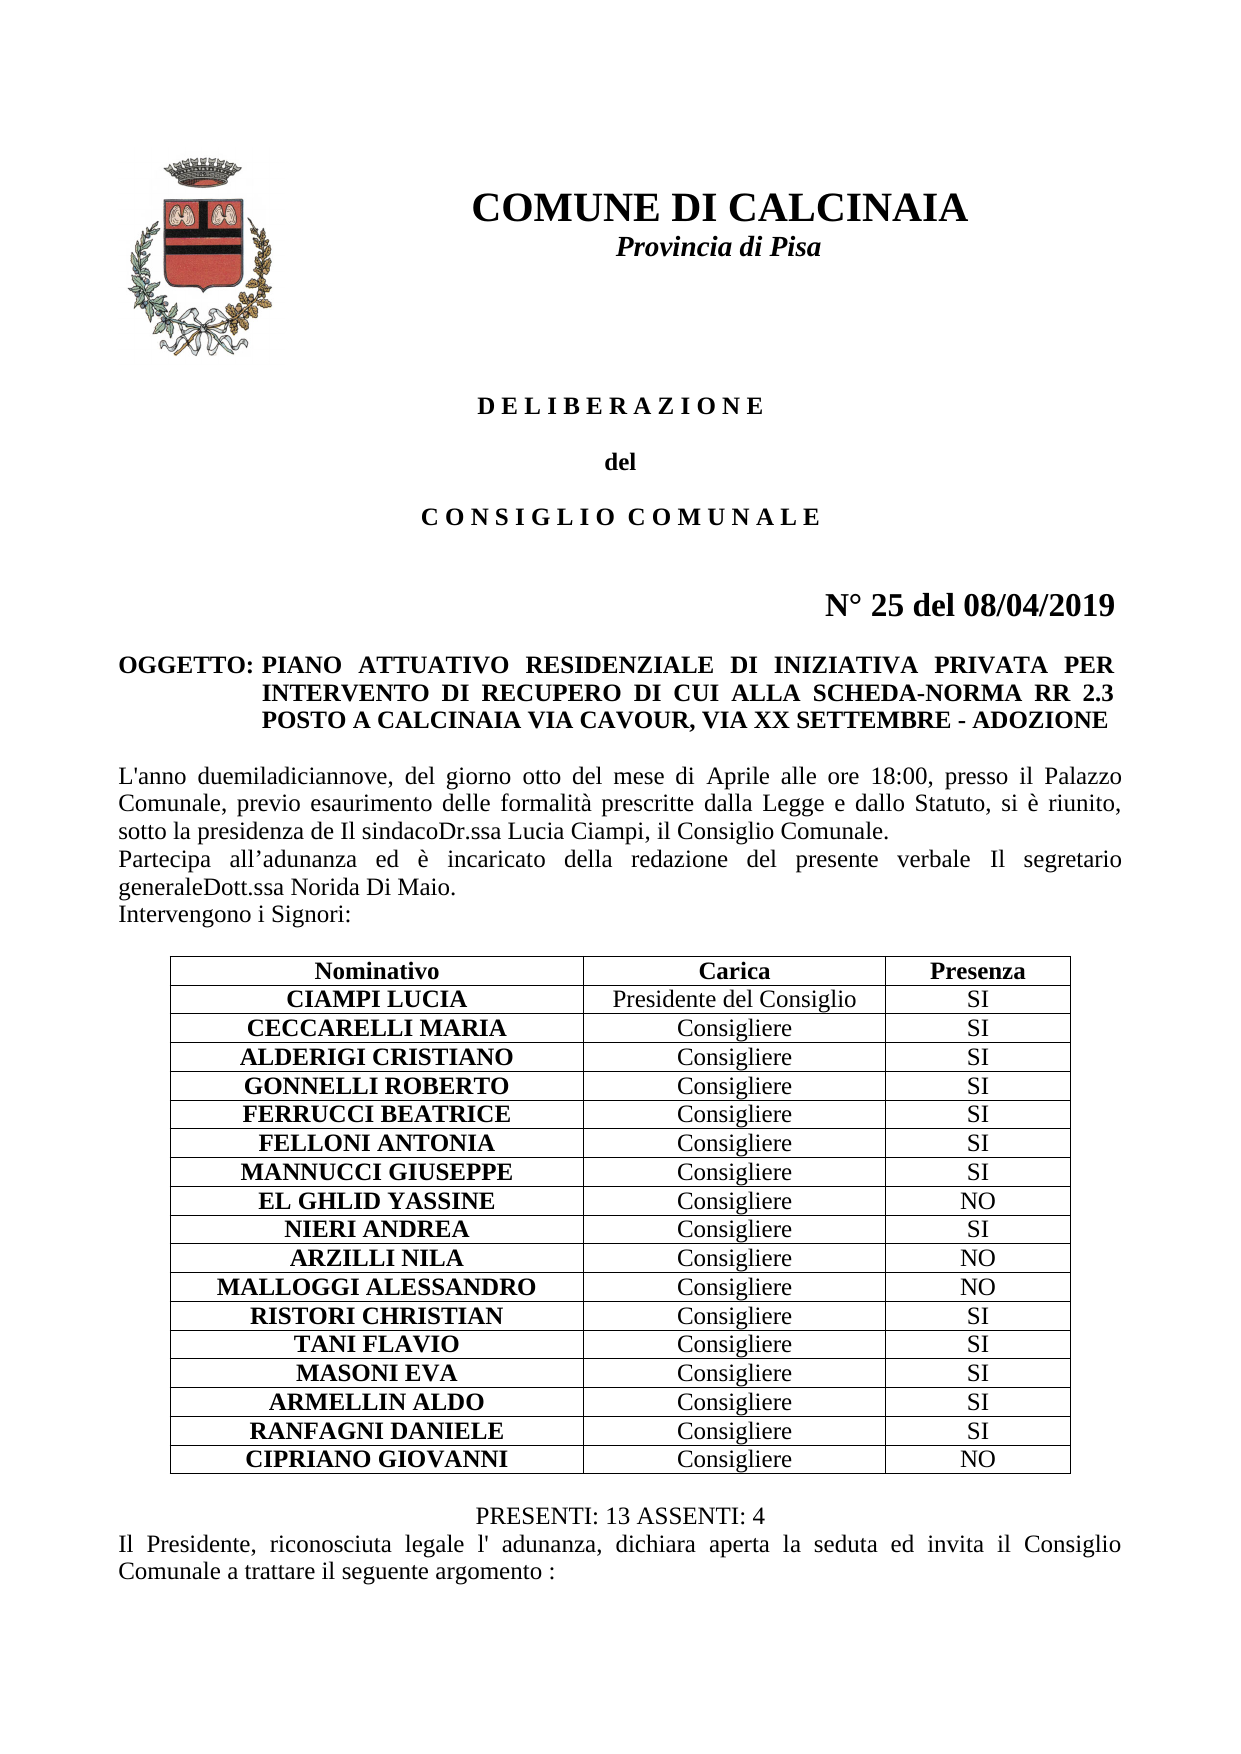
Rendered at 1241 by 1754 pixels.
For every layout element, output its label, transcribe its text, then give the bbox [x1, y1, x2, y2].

table_cell Consigliere [584, 1331, 885, 1358]
table_cell RISTORI CHRISTIAN [171, 1302, 583, 1329]
table_cell Consigliere [584, 1273, 885, 1301]
table_cell SI [886, 1388, 1070, 1416]
table_cell SI [886, 1331, 1070, 1358]
table_cell SI [886, 1216, 1070, 1243]
table_cell FERRUCCI BEATRICE [171, 1101, 583, 1128]
table_cell FELLONI ANTONIA [171, 1129, 583, 1157]
table_cell NO [886, 1187, 1070, 1214]
table_cell MASONI EVA [171, 1359, 583, 1387]
table_cell SI [886, 986, 1070, 1013]
table_cell SI [886, 1158, 1070, 1186]
table_cell RANFAGNI DANIELE [171, 1417, 583, 1444]
table_cell Consigliere [584, 1388, 885, 1416]
table_header Nominativo [171, 957, 583, 984]
text Il Presidente, riconosciuta legale l' adunanza, dichiara aperta la seduta ed invita il Consiglio Comunale a trattare il seguente argomento : [118, 1530, 1122, 1585]
table_cell SI [886, 1101, 1070, 1128]
table_cell MANNUCCI GIUSEPPE [171, 1158, 583, 1186]
table_cell Consigliere [584, 1417, 885, 1444]
table_cell Consigliere [584, 1014, 885, 1042]
table_cell SI [886, 1417, 1070, 1444]
table_cell ARZILLI NILA [171, 1244, 583, 1272]
table_header [111, 586, 620, 623]
table_cell Presidente del Consiglio [584, 986, 885, 1013]
table_cell CIAMPI LUCIA [171, 986, 583, 1013]
table_cell ALDERIGI CRISTIANO [171, 1043, 583, 1071]
table_cell TANI FLAVIO [171, 1331, 583, 1358]
table_cell ARMELLIN ALDO [171, 1388, 583, 1416]
table_header [111, 148, 118, 365]
table_cell NO [886, 1244, 1070, 1272]
table_header Carica [584, 957, 885, 984]
text C O N S I G L I O C O M U N A L E [118, 503, 1122, 531]
table_cell Consigliere [584, 1158, 885, 1186]
table_cell NO [886, 1446, 1070, 1473]
table_header COMUNE DI CALCINAIA Provincia di Pisa [310, 148, 1129, 365]
table_cell SI [886, 1014, 1070, 1042]
text L'anno duemiladiciannove, del giorno otto del mese di Aprile alle ore 18:00, presso il Palazzo Comunale, previo esaurimento delle formalità prescritte dalla Legge e dallo Statuto, si è riunito, sotto la presidenza de Il sindacoDr.ssa Lucia Ciampi, il Consiglio Comunale. [118, 762, 1122, 845]
table_cell NIERI ANDREA [171, 1216, 583, 1243]
table_cell NO [886, 1273, 1070, 1301]
table_cell Consigliere [584, 1359, 885, 1387]
table_cell EL GHLID YASSINE [171, 1187, 583, 1214]
text Intervengono i Signori: [118, 900, 1122, 928]
table_cell SI [886, 1043, 1070, 1071]
table_cell SI [886, 1072, 1070, 1099]
subtitle D E L I B E R A Z I O N E [118, 392, 1122, 420]
table_cell SI [886, 1359, 1070, 1387]
table_cell Consigliere [584, 1302, 885, 1329]
text Partecipa all’adunanza ed è incaricato della redazione del presente verbale Il segretario generaleDott.ssa Norida Di Maio. [118, 845, 1122, 900]
text PRESENTI: 13 ASSENTI: 4 [118, 1502, 1122, 1530]
table_cell SI [886, 1129, 1070, 1157]
table_header PIANO ATTUATIVO RESIDENZIALE DI INIZIATIVA PRIVATA PER INTERVENTO DI RECUPERO DI CUI ALLA SCHEDA-NORMA RR 2.3 POSTO A CALCINAIA VIA CAVOUR, VIA XX SETTEMBRE - ADOZIONE [254, 651, 1122, 734]
table_header OGGETTO: [111, 651, 254, 734]
table_cell Consigliere [584, 1101, 885, 1128]
table_cell Consigliere [584, 1187, 885, 1214]
table_cell Consigliere [584, 1072, 885, 1099]
table_header Presenza [886, 957, 1070, 984]
table_header [285, 148, 310, 365]
table_cell Consigliere [584, 1446, 885, 1473]
table_header N° 25 del 08/04/2019 [620, 586, 1122, 623]
table_cell Consigliere [584, 1043, 885, 1071]
table_cell SI [886, 1302, 1070, 1329]
table_cell Consigliere [584, 1129, 885, 1157]
table_cell Consigliere [584, 1216, 885, 1243]
table_cell GONNELLI ROBERTO [171, 1072, 583, 1099]
table_cell CIPRIANO GIOVANNI [171, 1446, 583, 1473]
table_cell Consigliere [584, 1244, 885, 1272]
text del [118, 448, 1122, 476]
table_cell MALLOGGI ALESSANDRO [171, 1273, 583, 1301]
table_cell CECCARELLI MARIA [171, 1014, 583, 1042]
